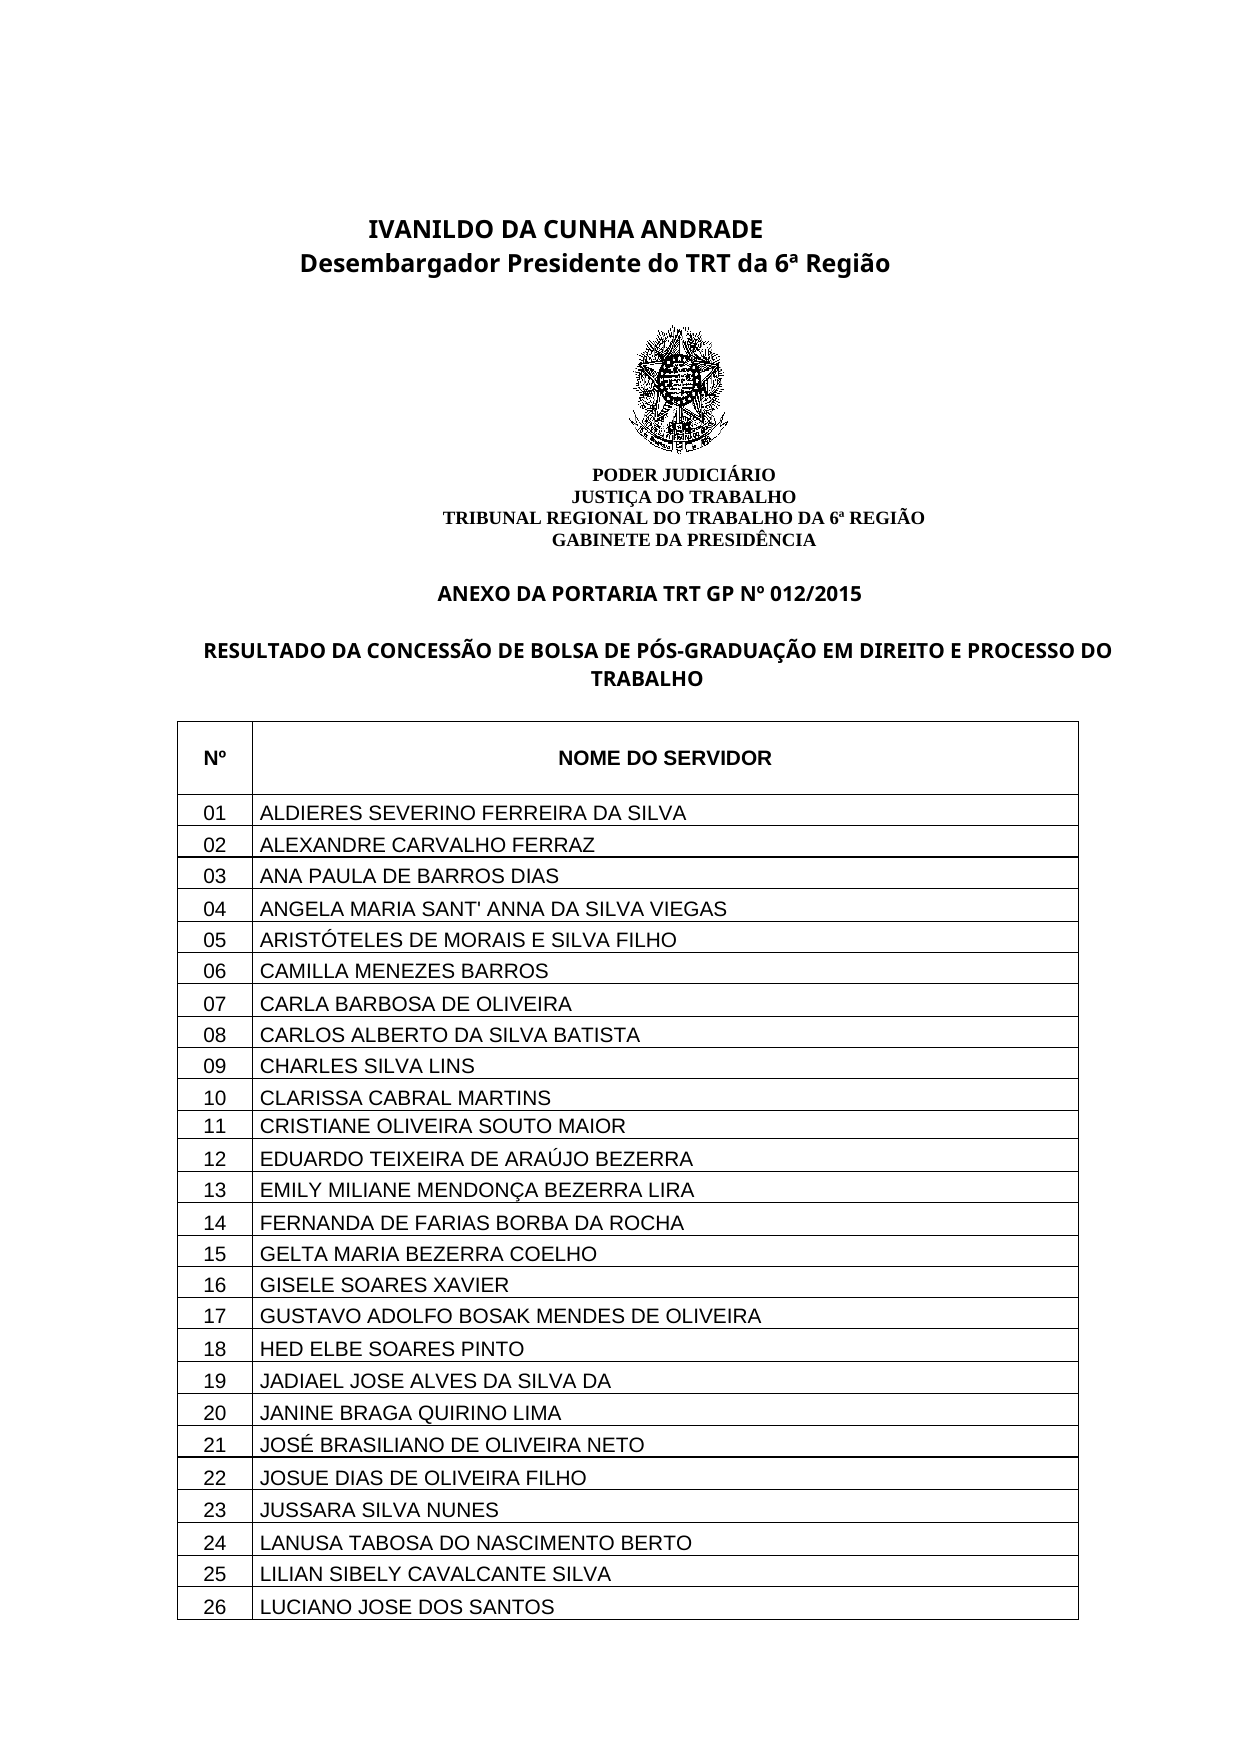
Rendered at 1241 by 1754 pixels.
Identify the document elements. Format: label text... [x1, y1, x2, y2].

table_cell CARLOS ALBERTO DA SILVA BATISTA [253, 1017, 1078, 1047]
text TRIBUNAL REGIONAL DO TRABALHO DA 6ª REGIÃO [177, 507, 1191, 529]
table_cell GELTA MARIA BEZERRA COELHO [253, 1236, 1078, 1266]
table_cell 08 [178, 1017, 252, 1047]
table_cell GISELE SOARES XAVIER [253, 1267, 1078, 1297]
table_header Nº [178, 722, 252, 794]
table_cell 14 [178, 1203, 252, 1234]
table_cell 26 [178, 1587, 252, 1619]
table_cell ANA PAULA DE BARROS DIAS [253, 858, 1078, 888]
table_cell JADIAEL JOSE ALVES DA SILVA DA [253, 1362, 1078, 1392]
table_cell 19 [178, 1362, 252, 1392]
text IVANILDO DA CUNHA ANDRADE [177, 211, 1122, 245]
text ANEXO DA PORTARIA TRT GP Nº 012/2015 [177, 579, 1122, 607]
table_cell 11 [178, 1111, 252, 1138]
text PODER JUDICIÁRIO [177, 464, 1191, 486]
table_cell JOSUE DIAS DE OLIVEIRA FILHO [253, 1458, 1078, 1489]
table_cell CAMILLA MENEZES BARROS [253, 953, 1078, 983]
table_cell JOSÉ BRASILIANO DE OLIVEIRA NETO [253, 1426, 1078, 1456]
table_cell JANINE BRAGA QUIRINO LIMA [253, 1394, 1078, 1425]
table_cell 13 [178, 1172, 252, 1202]
table_cell 09 [178, 1048, 252, 1078]
table_cell EDUARDO TEIXEIRA DE ARAÚJO BEZERRA [253, 1139, 1078, 1171]
table_cell 16 [178, 1267, 252, 1297]
table_cell GUSTAVO ADOLFO BOSAK MENDES DE OLIVEIRA [253, 1298, 1078, 1328]
table_cell 18 [178, 1329, 252, 1361]
table_cell ALDIERES SEVERINO FERREIRA DA SILVA [253, 795, 1078, 825]
table_header NOME DO SERVIDOR [253, 722, 1078, 794]
table_cell JUSSARA SILVA NUNES [253, 1490, 1078, 1522]
table_cell 20 [178, 1394, 252, 1425]
subtitle JUSTIÇA DO TRABALHO [177, 486, 1191, 507]
table_cell LANUSA TABOSA DO NASCIMENTO BERTO [253, 1523, 1078, 1555]
table_cell 06 [178, 953, 252, 983]
table_cell 21 [178, 1426, 252, 1456]
table_cell ANGELA MARIA SANT' ANNA DA SILVA VIEGAS [253, 889, 1078, 921]
table_cell 10 [178, 1079, 252, 1109]
table_cell HED ELBE SOARES PINTO [253, 1329, 1078, 1361]
table_cell 03 [178, 858, 252, 888]
table_cell ARISTÓTELES DE MORAIS E SILVA FILHO [253, 922, 1078, 952]
table_cell 23 [178, 1490, 252, 1522]
table_cell 02 [178, 826, 252, 856]
table_cell LILIAN SIBELY CAVALCANTE SILVA [253, 1556, 1078, 1586]
text GABINETE DA PRESIDÊNCIA [177, 529, 1191, 550]
table_cell 05 [178, 922, 252, 952]
table_cell 25 [178, 1556, 252, 1586]
table_cell 24 [178, 1523, 252, 1555]
table_cell EMILY MILIANE MENDONÇA BEZERRA LIRA [253, 1172, 1078, 1202]
table_cell CHARLES SILVA LINS [253, 1048, 1078, 1078]
table_cell 12 [178, 1139, 252, 1171]
table_cell FERNANDA DE FARIAS BORBA DA ROCHA [253, 1203, 1078, 1234]
table_cell CRISTIANE OLIVEIRA SOUTO MAIOR [253, 1111, 1078, 1138]
table_cell 15 [178, 1236, 252, 1266]
table_cell LUCIANO JOSE DOS SANTOS [253, 1587, 1078, 1619]
text Desembargador Presidente do TRT da 6ª Região [177, 245, 1122, 279]
table_cell CLARISSA CABRAL MARTINS [253, 1079, 1078, 1109]
table_cell 01 [178, 795, 252, 825]
table_cell 07 [178, 984, 252, 1016]
table_cell 04 [178, 889, 252, 921]
table_cell 22 [178, 1458, 252, 1489]
table_cell 17 [178, 1298, 252, 1328]
table_cell CARLA BARBOSA DE OLIVEIRA [253, 984, 1078, 1016]
table_cell ALEXANDRE CARVALHO FERRAZ [253, 826, 1078, 856]
text RESULTADO DA CONCESSÃO DE BOLSA DE PÓS-GRADUAÇÃO EM DIREITO E PROCESSO DO TRABALHO [177, 636, 1122, 693]
